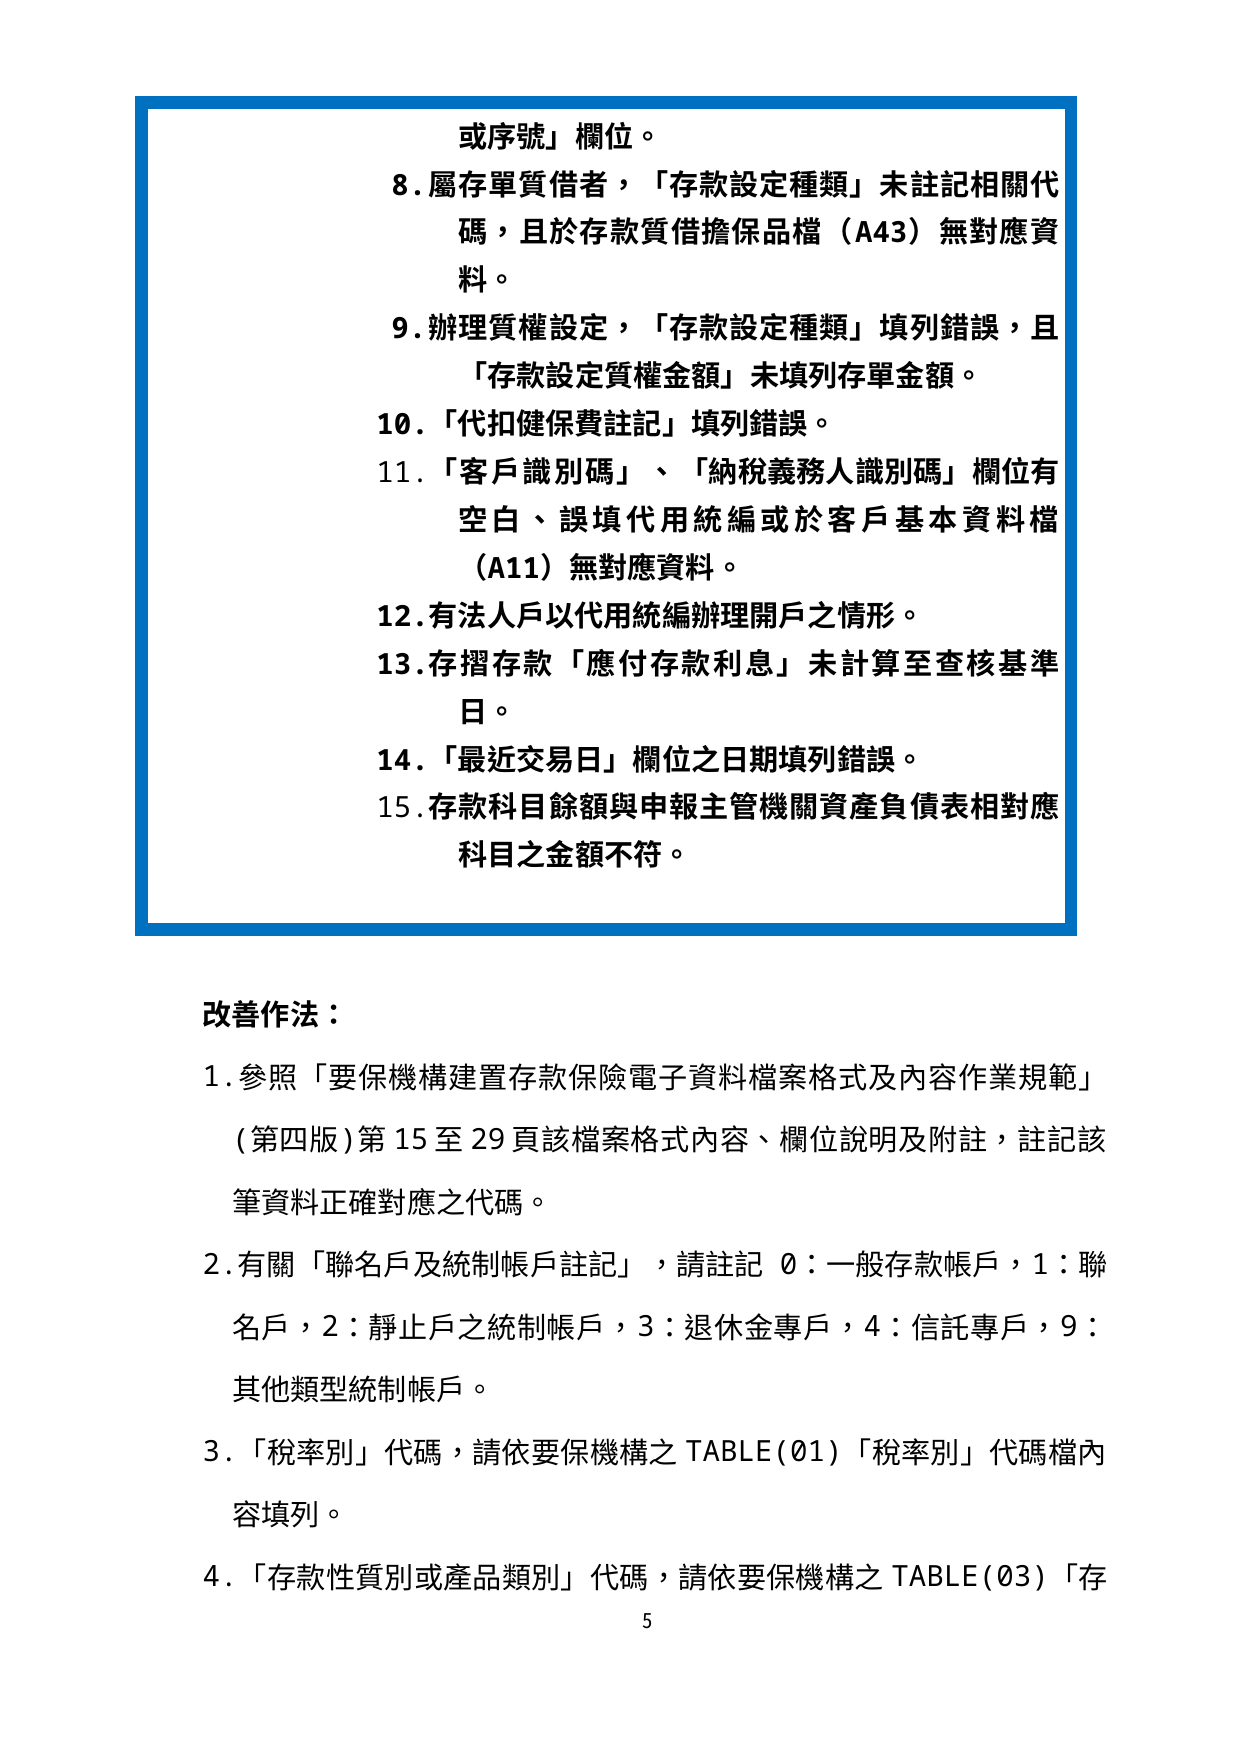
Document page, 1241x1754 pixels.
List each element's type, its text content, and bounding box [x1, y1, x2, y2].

text 2.有關「聯名戶及統制帳戶註記」，請註記 0：一般存款帳戶，1：聯名戶，2：靜止戶之統制帳戶，3：退休金專戶，4：信託專戶，9：其他類型統制帳戶。 [202, 1221, 1107, 1409]
text 4.「存款性質別或產品類別」代碼，請依要保機構之TABLE(03)「存 [202, 1534, 1107, 1596]
text 1.參照「要保機構建置存款保險電子資料檔案格式及內容作業規範」(第四版)第15至29頁該檔案格式內容、欄位說明及附註，註記該筆資料正確對應之代碼。 [202, 1034, 1107, 1221]
text 改善作法： [202, 971, 1107, 1034]
text 3.「稅率別」代碼，請依要保機構之TABLE(01)「稅率別」代碼檔內容填列。 [202, 1409, 1107, 1534]
table_header 態樣三：存摺存款檔(A21)、存單存款檔(A22)及支票存款檔(A23)有下列缺失，影響存款歸戶或代扣二代健保補充保險費金額正確性： 對聯名戶、靜止戶、退休金專戶、信託專戶，有未於「聯名戶及統制帳戶註記」欄位註記“1”（ 聯名戶）、“2”(靜止戶)、“3”(退休金專戶)、“4”(信託專戶)或註記錯誤之情形。 「存款性質別或產品類別」代碼於存款性質別或產品類別代碼檔(T03)無對應資料。 「稅率別」於稅率別代碼檔（T01）無對應資料。 「存款帳戶狀況碼」與客戶基本資料檔之「客戶狀態碼」註記不一致。 「存戶性質或組織型態」代碼填列錯誤。 「要保項目存款註記」填列錯誤。 綜合存款戶之定期存款，其「存款帳號」欄位均未填列綜存之活期存款帳號，並將定期存款之帳號填列於「存單號碼/綜存之定期性存款帳號或序號」欄位。 屬存單質借者，「存款設定種類」未註記相關代碼，且於存款質借擔保品檔（A43）無對應資料。 辦理質權設定，「存款設定種類」填列錯誤，且「存款設定質權金額」未填列存單金額。 「代扣健保費註記」填列錯誤。 「客戶識別碼」、「納稅義務人識別碼」欄位有空白、誤填代用統編或於客戶基本資料檔（A11）無對應資料。 有法人戶以代用統編辦理開戶之情形。 存摺存款「應付存款利息」未計算至查核基準日。 「最近交易日」欄位之日期填列錯誤。 存款科目餘額與申報主管機關資產負債表相對應科目之金額不符。 [148, 109, 1065, 923]
